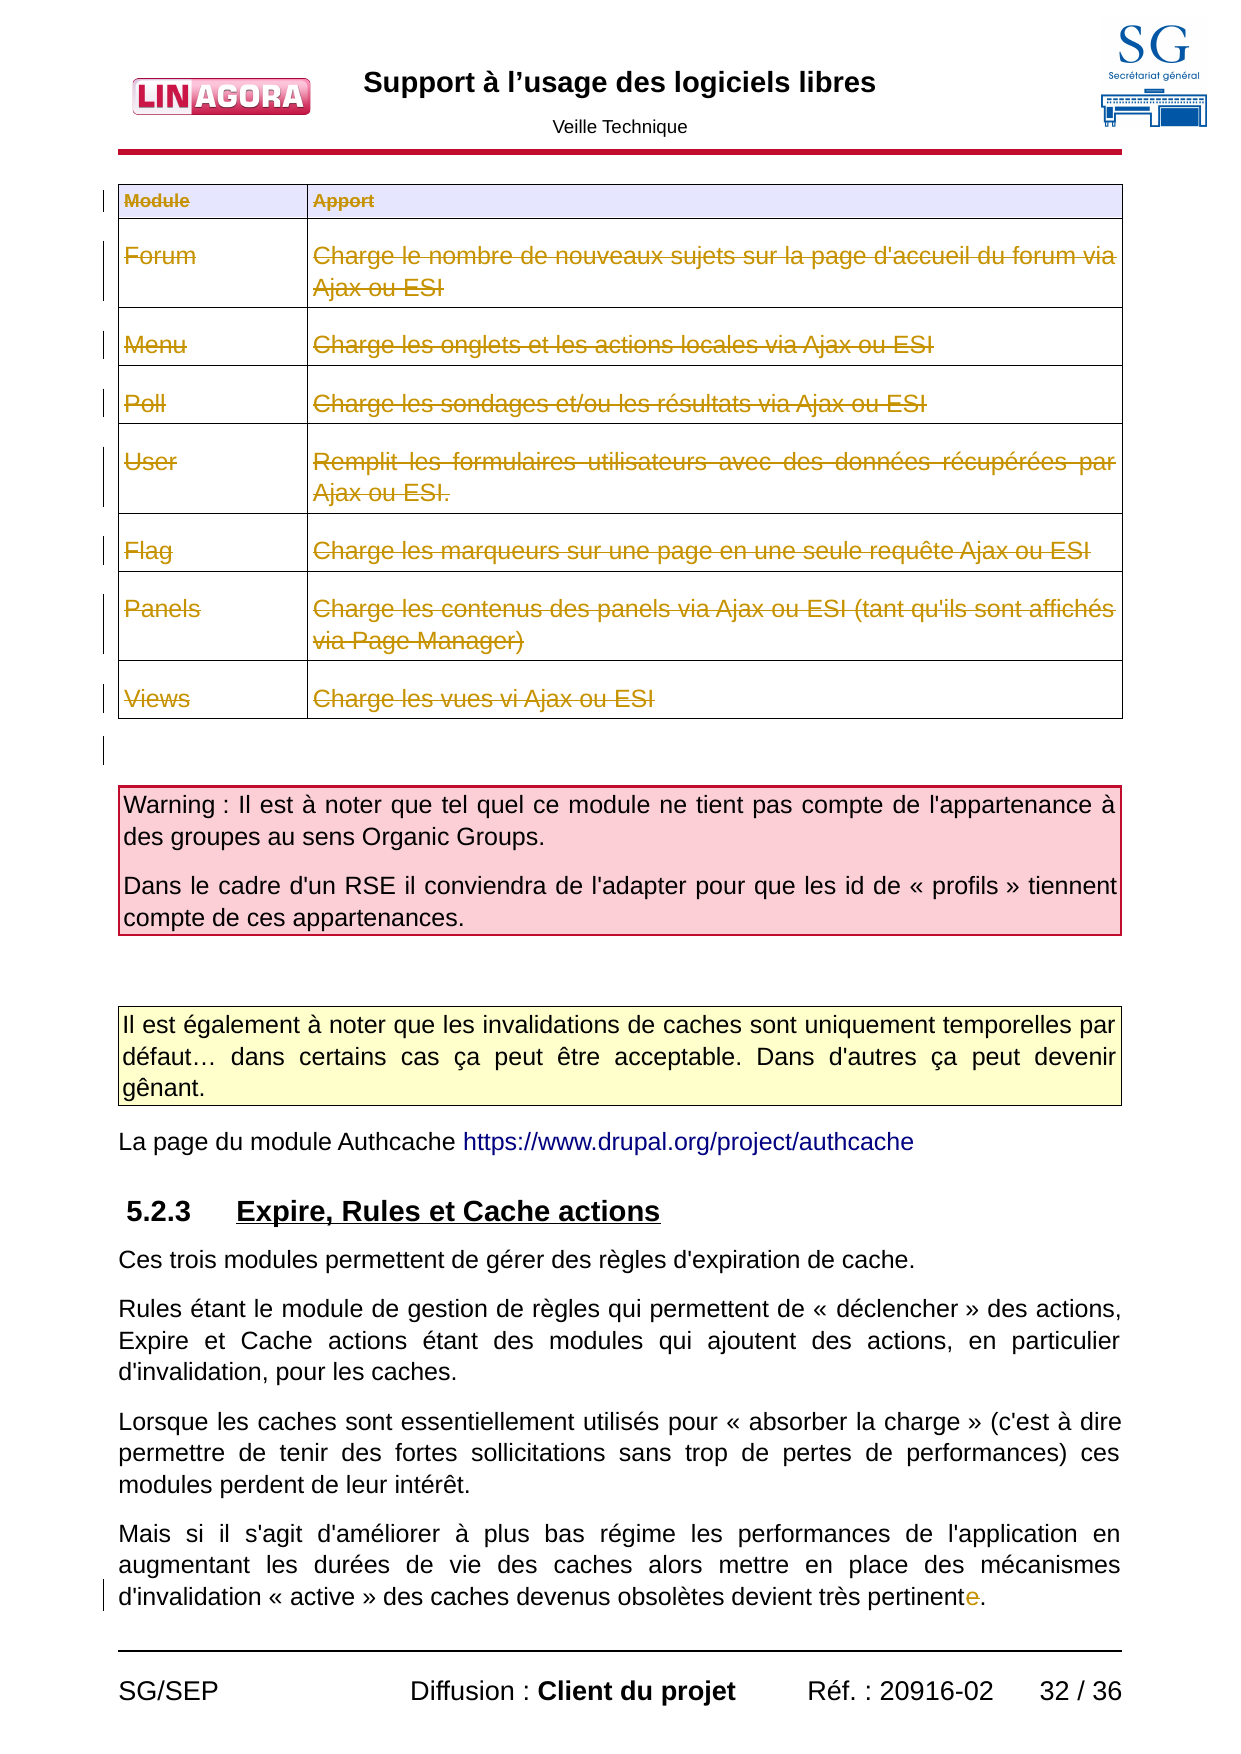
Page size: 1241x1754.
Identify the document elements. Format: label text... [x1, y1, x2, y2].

picture [132, 78, 311, 115]
text Warning : Il est à noter que tel quel ce module ne tient pas compte de l'appartenance à des groupes au sens Organic Groups. [120, 788, 1120, 851]
text Il est également à noter que les invalidations de caches sont uniquement temporelles par défaut… dans certains cas ça peut être acceptable. Dans d'autres ça peut devenir gênant. [119, 1007, 1121, 1105]
picture [1101, 16, 1207, 127]
text La page du module Authcache https://www.drupal.org/project/authcache [118, 1127, 1122, 1155]
text Dans le cadre d'un RSE il conviendra de l'adapter pour que les id de « profils » tiennent compte de ces appartenances. [120, 866, 1120, 934]
text Lorsque les caches sont essentiellement utilisés pour « absorber la charge » (c'est à dire permettre de tenir des fortes sollicitations sans trop de pertes de performances) ces modules perdent de leur intérêt. [118, 1406, 1122, 1498]
text Ces trois modules permettent de gérer des règles d'expiration de cache. [118, 1245, 1122, 1273]
text Mais si il s'agit d'améliorer à plus bas régime les performances de l'application en augmentant les durées de vie des caches alors mettre en place des mécanismes d'invalidation « active » des caches devenus obsolètes devient très pertinent. [118, 1519, 1122, 1611]
text Rules étant le module de gestion de règles qui permettent de « déclencher » des actions, Expire et Cache actions étant des modules qui ajoutent des actions, en particulier d'invalidation, pour les caches. [118, 1294, 1122, 1386]
subtitle Expire, Rules et Cache actions [118, 1193, 1122, 1227]
